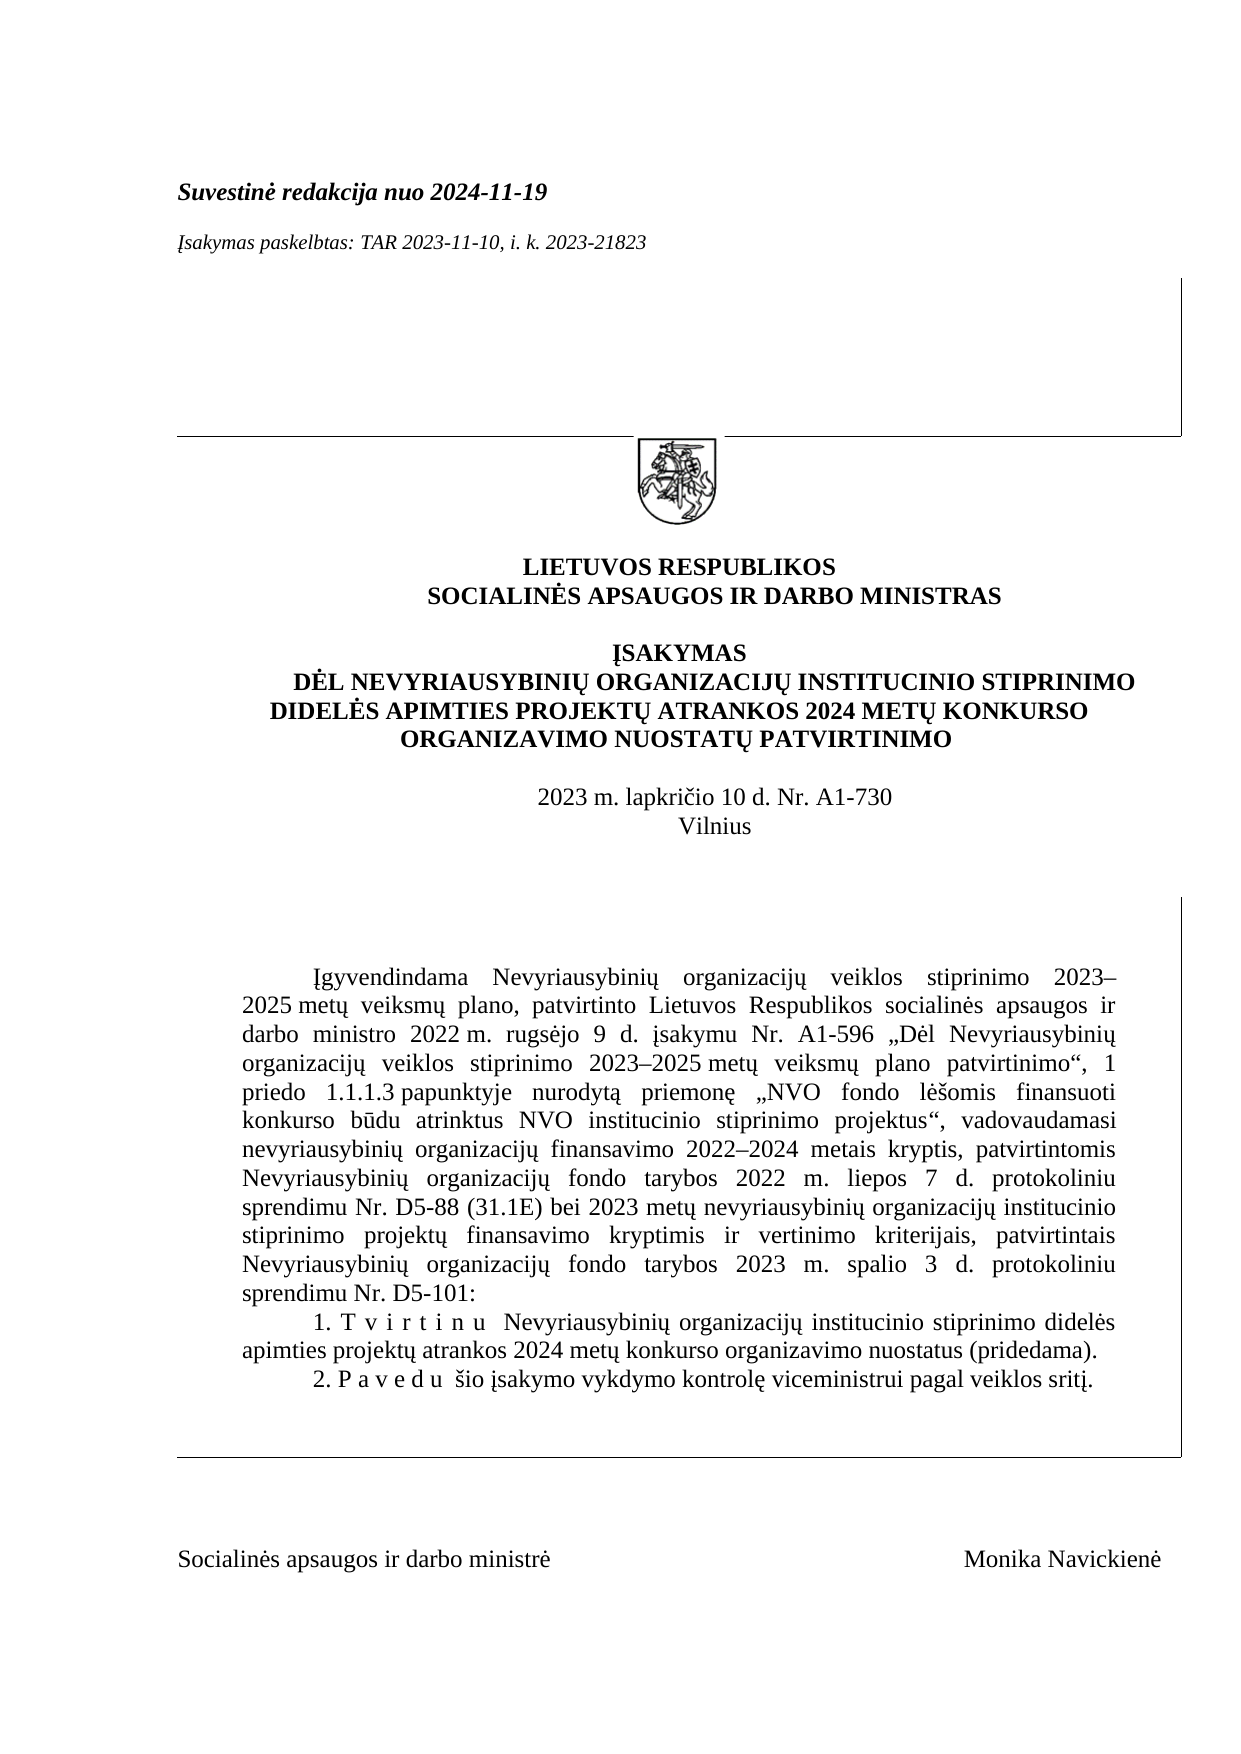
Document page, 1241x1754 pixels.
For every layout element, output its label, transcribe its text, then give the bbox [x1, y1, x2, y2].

text Įgyvendindama Nevyriausybinių organizacijų veiklos stiprinimo 2023–2025 metų veiksmų plano, patvirtinto Lietuvos Respublikos socialinės apsaugos ir darbo ministro 2022 m. rugsėjo 9 d. įsakymu Nr. A1-596 „Dėl Nevyriausybinių organizacijų veiklos stiprinimo 2023–2025 metų veiksmų plano patvirtinimo“, 1 priedo 1.1.1.3 papunktyje nurodytą priemonę „NVO fondo lėšomis finansuoti konkurso būdu atrinktus NVO institucinio stiprinimo projektus“, vadovaudamasi nevyriausybinių organizacijų finansavimo 2022–2024 metais kryptis, patvirtintomis Nevyriausybinių organizacijų fondo tarybos 2022 m. liepos 7 d. protokoliniu sprendimu Nr. D5-88 (31.1E) bei 2023 metų nevyriausybinių organizacijų institucinio stiprinimo projektų finansavimo kryptimis ir vertinimo kriterijais, patvirtintais Nevyriausybinių organizacijų fondo tarybos 2023 m. spalio 3 d. protokoliniu sprendimu Nr. D5-101: [177, 897, 1181, 1307]
text SOCIALINĖS APSAUGOS IR DARBO MINISTRAS [177, 581, 1181, 609]
text ĮSAKYMAS [177, 638, 1181, 667]
text DĖL NEVYRIAUSYBINIŲ ORGANIZACIJŲ INSTITUCINIO STIPRINIMO DIDELĖS APIMTIES PROJEKTŲ ATRANKOS 2024 METŲ KONKURSO ORGANIZAVIMO NUOSTATŲ PATVIRTINIMO [177, 667, 1181, 753]
text Įsakymas paskelbtas: TAR 2023-11-10, i. k. 2023-21823 [177, 230, 1181, 254]
text 2023 m. lapkričio 10 d. Nr. A1-730 [177, 782, 1181, 811]
text Vilnius [177, 811, 1181, 839]
text 2. P a v e d u šio įsakymo vykdymo kontrolę viceministrui pagal veiklos sritį. [177, 1364, 1181, 1457]
text 1. T v i r t i n u Nevyriausybinių organizacijų institucinio stiprinimo didelės apimties projektų atrankos 2024 metų konkurso organizavimo nuostatus (pridedama). [177, 1307, 1181, 1364]
text Suvestinė redakcija nuo 2024-11-19 [177, 177, 1181, 206]
text LIETUVOS RESPUBLIKOS [177, 552, 1181, 581]
text Socialinės apsaugos ir darbo ministrė Monika Navickienė [177, 1544, 1181, 1572]
